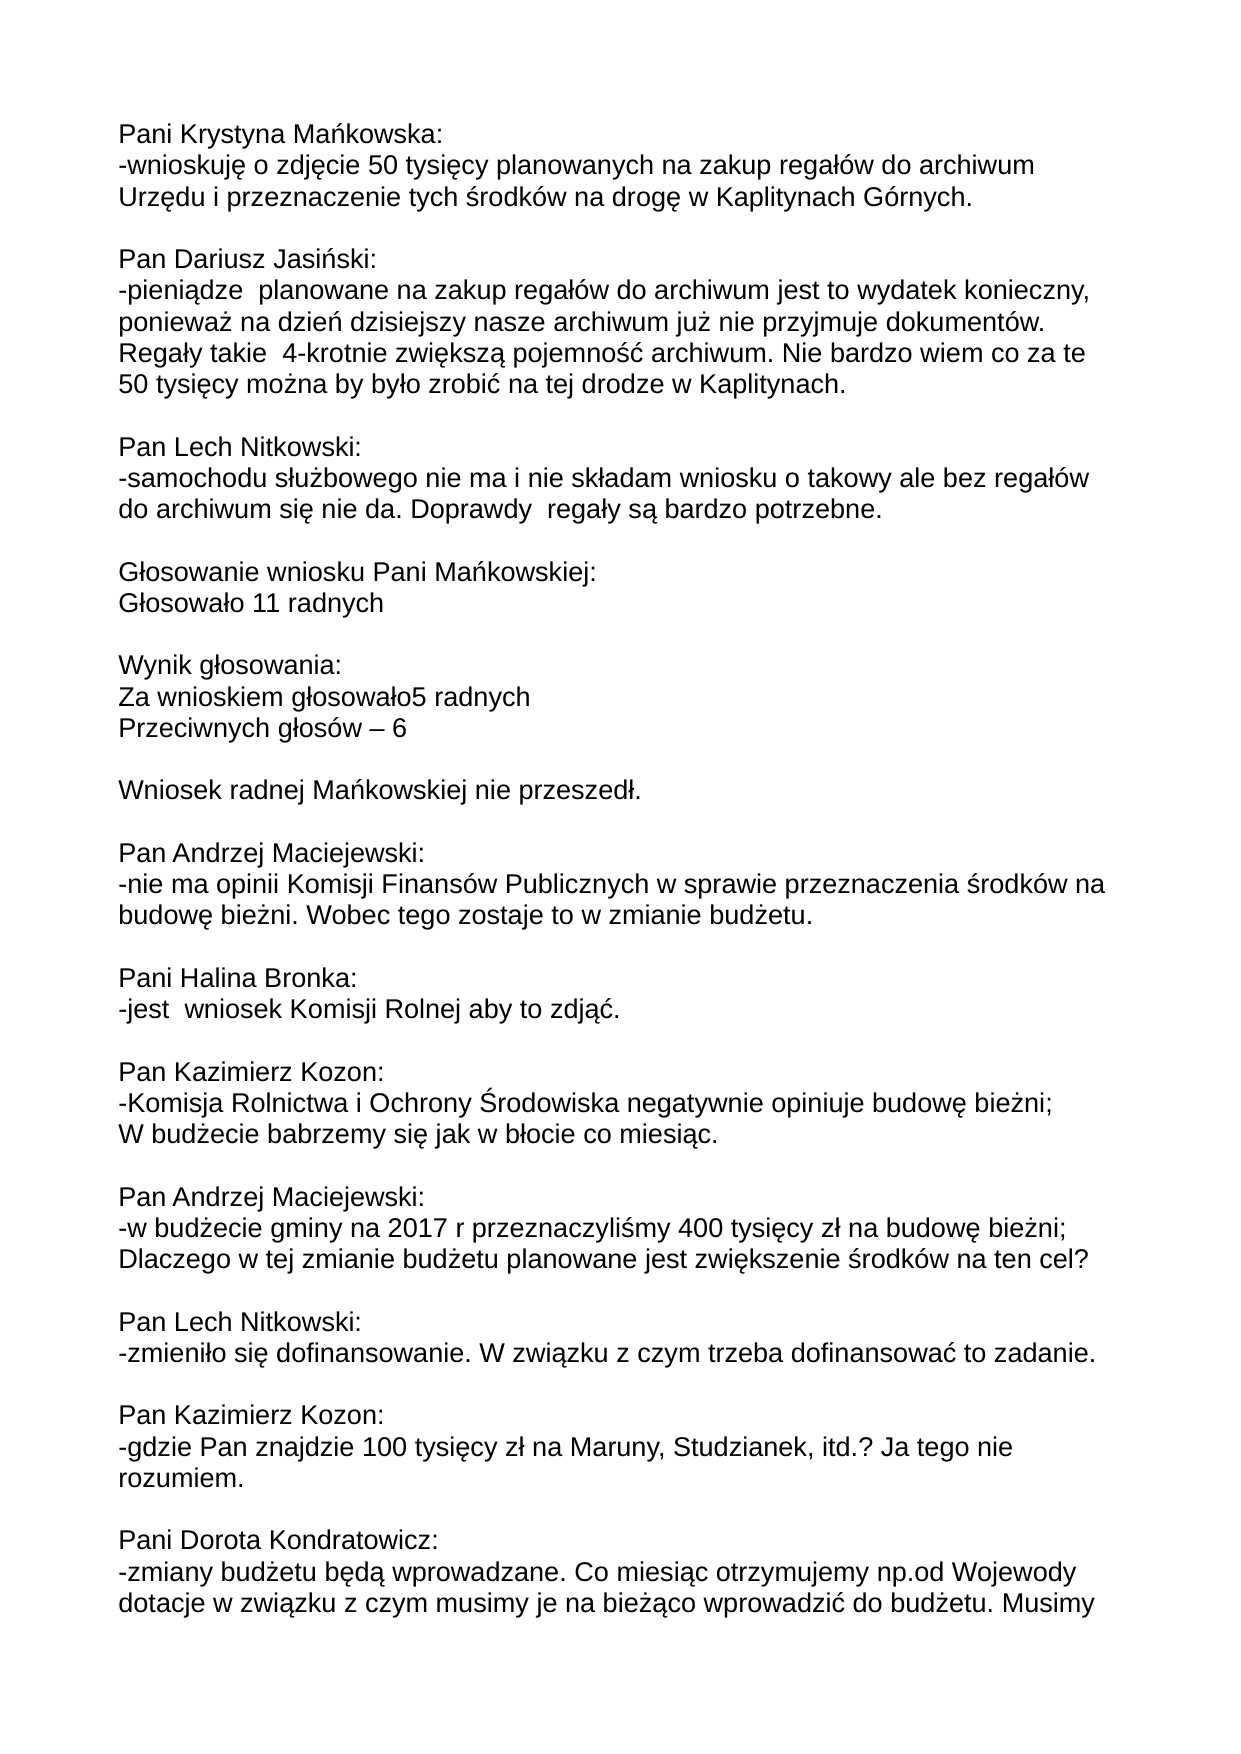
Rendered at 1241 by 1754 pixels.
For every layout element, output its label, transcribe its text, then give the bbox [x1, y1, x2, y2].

text -zmieniło się dofinansowanie. W związku z czym trzeba dofinansować to zadanie. [118, 1337, 1122, 1368]
text Za wnioskiem głosowało5 radnych [118, 681, 1122, 712]
text Pan Lech Nitkowski: [118, 1306, 1122, 1337]
text Dlaczego w tej zmianie budżetu planowane jest zwiększenie środków na ten cel? [118, 1243, 1122, 1274]
text -wnioskuję o zdjęcie 50 tysięcy planowanych na zakup regałów do archiwum Urzędu i przeznaczenie tych środków na drogę w Kaplitynach Górnych. [118, 149, 1122, 212]
text Regały takie 4-krotnie zwiększą pojemność archiwum. Nie bardzo wiem co za te 50 tysięcy można by było zrobić na tej drodze w Kaplitynach. [118, 337, 1122, 399]
text -pieniądze planowane na zakup regałów do archiwum jest to wydatek konieczny, ponieważ na dzień dzisiejszy nasze archiwum już nie przyjmuje dokumentów. [118, 274, 1122, 337]
text Pan Andrzej Maciejewski: [118, 1181, 1122, 1212]
text Pan Lech Nitkowski: [118, 431, 1122, 462]
text -zmiany budżetu będą wprowadzane. Co miesiąc otrzymujemy np.od Wojewody dotacje w związku z czym musimy je na bieżąco wprowadzić do budżetu. Musimy [118, 1556, 1122, 1618]
text Pan Dariusz Jasiński: [118, 243, 1122, 274]
text W budżecie babrzemy się jak w błocie co miesiąc. [118, 1118, 1122, 1149]
text -samochodu służbowego nie ma i nie składam wniosku o takowy ale bez regałów do archiwum się nie da. Doprawdy regały są bardzo potrzebne. [118, 462, 1122, 524]
text Pan Kazimierz Kozon: [118, 1399, 1122, 1431]
text Przeciwnych głosów – 6 [118, 712, 1122, 743]
text Wynik głosowania: [118, 649, 1122, 681]
text Pani Krystyna Mańkowska: [118, 118, 1122, 149]
text -nie ma opinii Komisji Finansów Publicznych w sprawie przeznaczenia środków na budowę bieżni. Wobec tego zostaje to w zmianie budżetu. [118, 868, 1122, 931]
text -Komisja Rolnictwa i Ochrony Środowiska negatywnie opiniuje budowę bieżni; [118, 1087, 1122, 1118]
text Głosowało 11 radnych [118, 587, 1122, 618]
text -jest wniosek Komisji Rolnej aby to zdjąć. [118, 993, 1122, 1024]
text Pani Halina Bronka: [118, 962, 1122, 993]
text -gdzie Pan znajdzie 100 tysięcy zł na Maruny, Studzianek, itd.? Ja tego nie rozumiem. [118, 1431, 1122, 1493]
text Wniosek radnej Mańkowskiej nie przeszedł. [118, 774, 1122, 806]
text Pan Andrzej Maciejewski: [118, 837, 1122, 868]
text Pani Dorota Kondratowicz: [118, 1524, 1122, 1556]
text Pan Kazimierz Kozon: [118, 1056, 1122, 1087]
text Głosowanie wniosku Pani Mańkowskiej: [118, 556, 1122, 587]
text -w budżecie gminy na 2017 r przeznaczyliśmy 400 tysięcy zł na budowę bieżni; [118, 1212, 1122, 1243]
